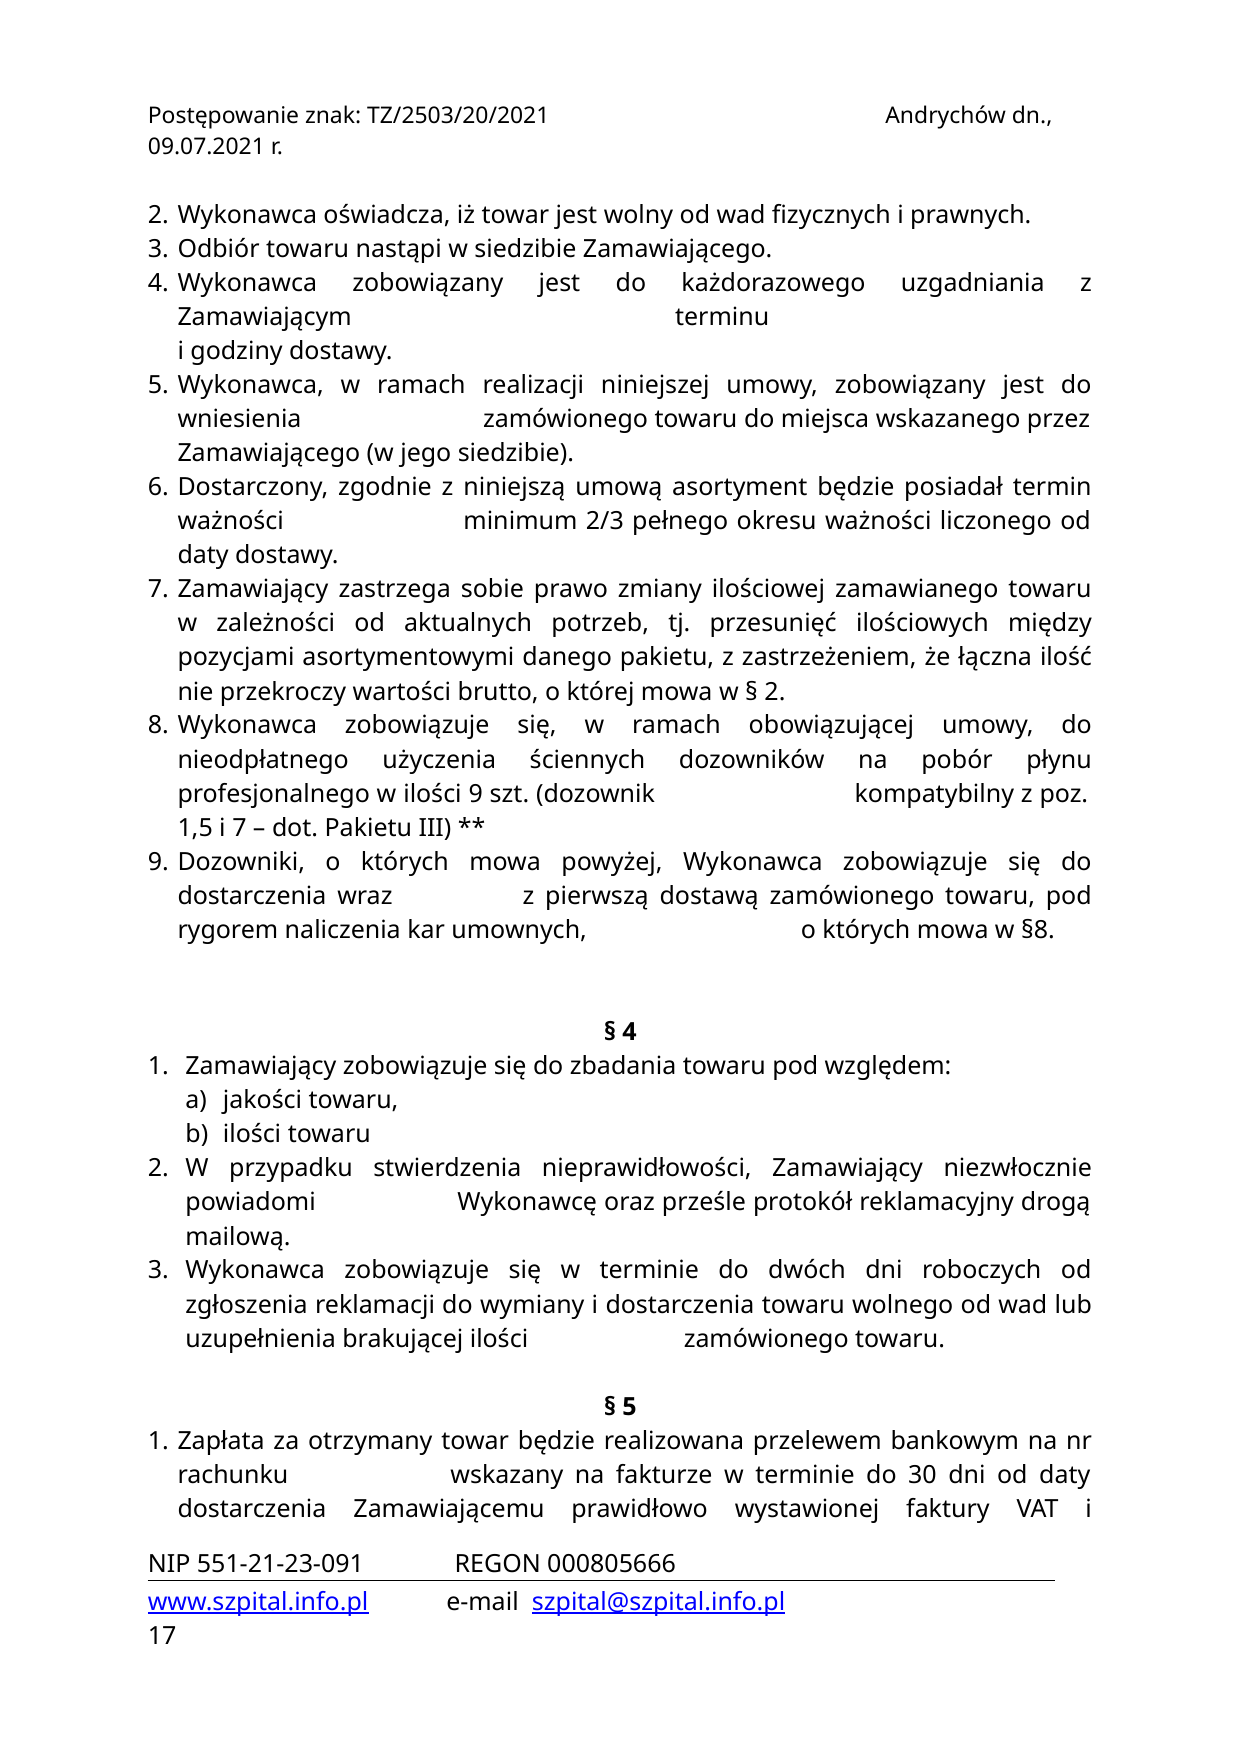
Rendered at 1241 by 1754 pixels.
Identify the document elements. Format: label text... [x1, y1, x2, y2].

list Zamawiający zobowiązuje się do zbadania towaru pod względem: [148, 1048, 1093, 1082]
list Odbiór towaru nastąpi w siedzibie Zamawiającego. [148, 230, 1093, 264]
list Wykonawca oświadcza, iż towar jest wolny od wad fizycznych i prawnych. [148, 196, 1093, 230]
list W przypadku stwierdzenia nieprawidłowości, Zamawiający niezwłocznie powiadomi Wykonawcę oraz prześle protokół reklamacyjny drogą mailową. [148, 1150, 1093, 1252]
list Zamawiający zastrzega sobie prawo zmiany ilościowej zamawianego towaru w zależności od aktualnych potrzeb, tj. przesunięć ilościowych między pozycjami asortymentowymi danego pakietu, z zastrzeżeniem, że łączna ilość nie przekroczy wartości brutto, o której mowa w § 2. [148, 571, 1093, 707]
list Dozowniki, o których mowa powyżej, Wykonawca zobowiązuje się do dostarczenia wraz z pierwszą dostawą zamówionego towaru, pod rygorem naliczenia kar umownych, o których mowa w §8. [148, 843, 1093, 946]
list Wykonawca zobowiązuje się w terminie do dwóch dni roboczych od zgłoszenia reklamacji do wymiany i dostarczenia towaru wolnego od wad lub uzupełnienia brakującej ilości zamówionego towaru. [148, 1252, 1093, 1354]
list Wykonawca, w ramach realizacji niniejszej umowy, zobowiązany jest do wniesienia zamówionego towaru do miejsca wskazanego przez Zamawiającego (w jego siedzibie). [148, 367, 1093, 469]
list Zapłata za otrzymany towar będzie realizowana przelewem bankowym na nr rachunku wskazany na fakturze w terminie do 30 dni od daty dostarczenia Zamawiającemu prawidłowo wystawionej faktury VAT i [148, 1422, 1093, 1525]
list ilości towaru [185, 1116, 1093, 1150]
list jakości towaru, [185, 1082, 1093, 1116]
text § 4 [148, 1014, 1093, 1048]
text § 5 [148, 1388, 1093, 1422]
list Wykonawca zobowiązuje się, w ramach obowiązującej umowy, do nieodpłatnego użyczenia ściennych dozowników na pobór płynu profesjonalnego w ilości 9 szt. (dozownik kompatybilny z poz. 1,5 i 7 – dot. Pakietu III) ** [148, 707, 1093, 843]
list Dostarczony, zgodnie z niniejszą umową asortyment będzie posiadał termin ważności minimum 2/3 pełnego okresu ważności liczonego od daty dostawy. [148, 469, 1093, 571]
list Wykonawca zobowiązany jest do każdorazowego uzgadniania z Zamawiającym terminu i godziny dostawy. [148, 264, 1093, 367]
